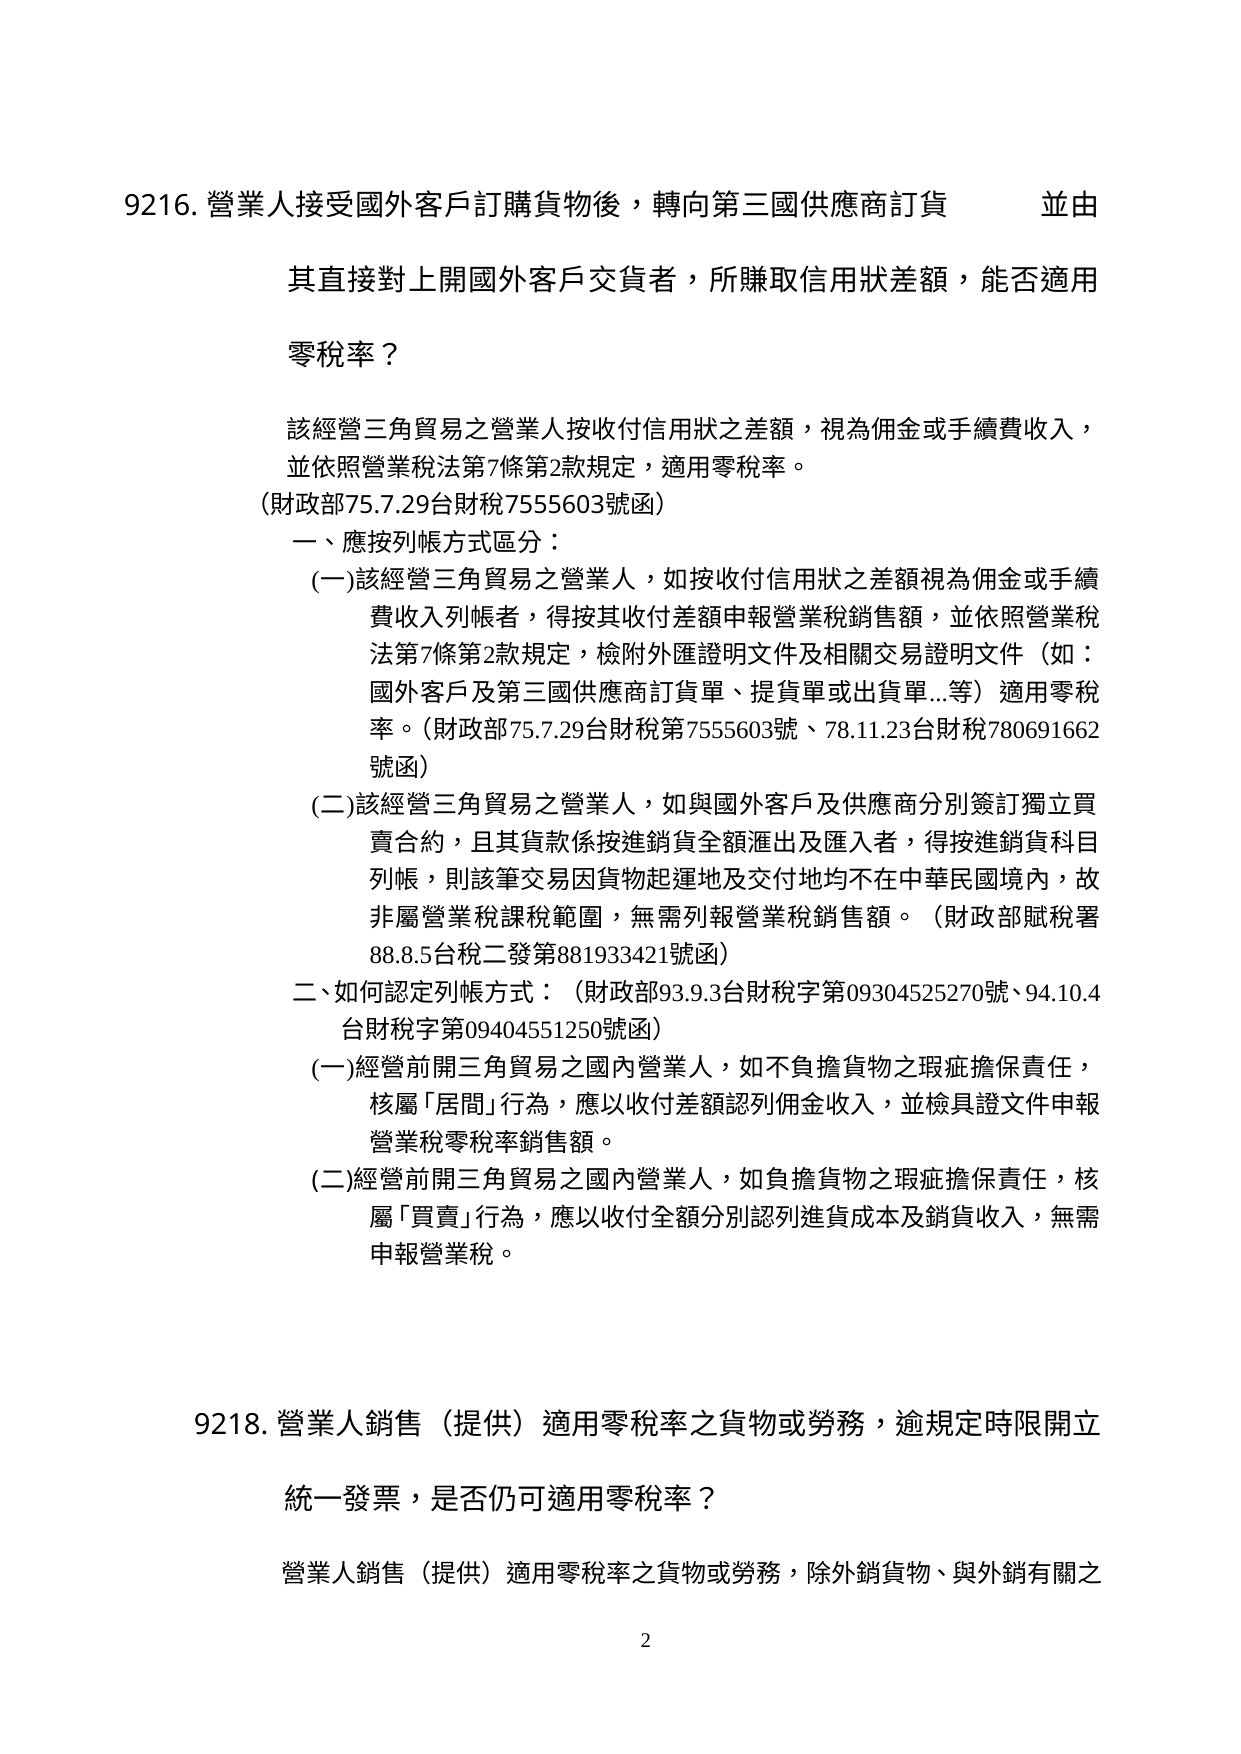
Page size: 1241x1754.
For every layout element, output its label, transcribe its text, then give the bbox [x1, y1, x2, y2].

text 9218. 營業人銷售（提供）適用零稅率之貨物或勞務，逾規定時限開立統一發票，是否仍可適用零稅率？ [194, 1384, 1103, 1534]
text （財政部75.7.29台財稅7555603號函） [201, 484, 1103, 522]
text 一、應按列帳方式區分： [292, 522, 1100, 559]
text (一)該經營三角貿易之營業人，如按收付信用狀之差額視為佣金或手續費收入列帳者，得按其收付差額申報營業稅銷售額，並依照營業稅法第7條第2款規定，檢附外匯證明文件及相關交易證明文件（如：國外客戶及第三國供應商訂貨單、提貨單或出貨單...等）適用零稅率。（財政部75.7.29台財稅第7555603號、78.11.23台財稅780691662號函） [304, 559, 1100, 784]
text 該經營三角貿易之營業人按收付信用狀之差額，視為佣金或手續費收入，並依照營業稅法第7條第2款規定，適用零稅率。 [287, 409, 1100, 484]
text (二)經營前開三角貿易之國內營業人，如負擔貨物之瑕疵擔保責任，核屬「買賣」行為，應以收付全額分別認列進貨成本及銷貨收入，無需申報營業稅。 [304, 1159, 1100, 1272]
text (二)該經營三角貿易之營業人，如與國外客戶及供應商分別簽訂獨立買賣合約，且其貨款係按進銷貨全額滙出及匯入者，得按進銷貨科目列帳，則該筆交易因貨物起運地及交付地均不在中華民國境內，故非屬營業稅課稅範圍，無需列報營業稅銷售額。（財政部賦稅署88.8.5台稅二發第881933421號函） [304, 784, 1100, 972]
text 二、如何認定列帳方式：（財政部93.9.3台財稅字第09304525270號、94.10.4台財稅字第09404551250號函） [292, 972, 1100, 1047]
text 9216. 營業人接受國外客戶訂購貨物後，轉向第三國供應商訂貨 並由其直接對上開國外客戶交貨者，所賺取信用狀差額，能否適用零稅率？ [67, 166, 1102, 391]
text 營業人銷售（提供）適用零稅率之貨物或勞務，除外銷貨物、與外銷有關之 [280, 1553, 1103, 1591]
text (一)經營前開三角貿易之國內營業人，如不負擔貨物之瑕疵擔保責任，核屬「居間」行為，應以收付差額認列佣金收入，並檢具證文件申報營業稅零稅率銷售額。 [304, 1047, 1100, 1159]
